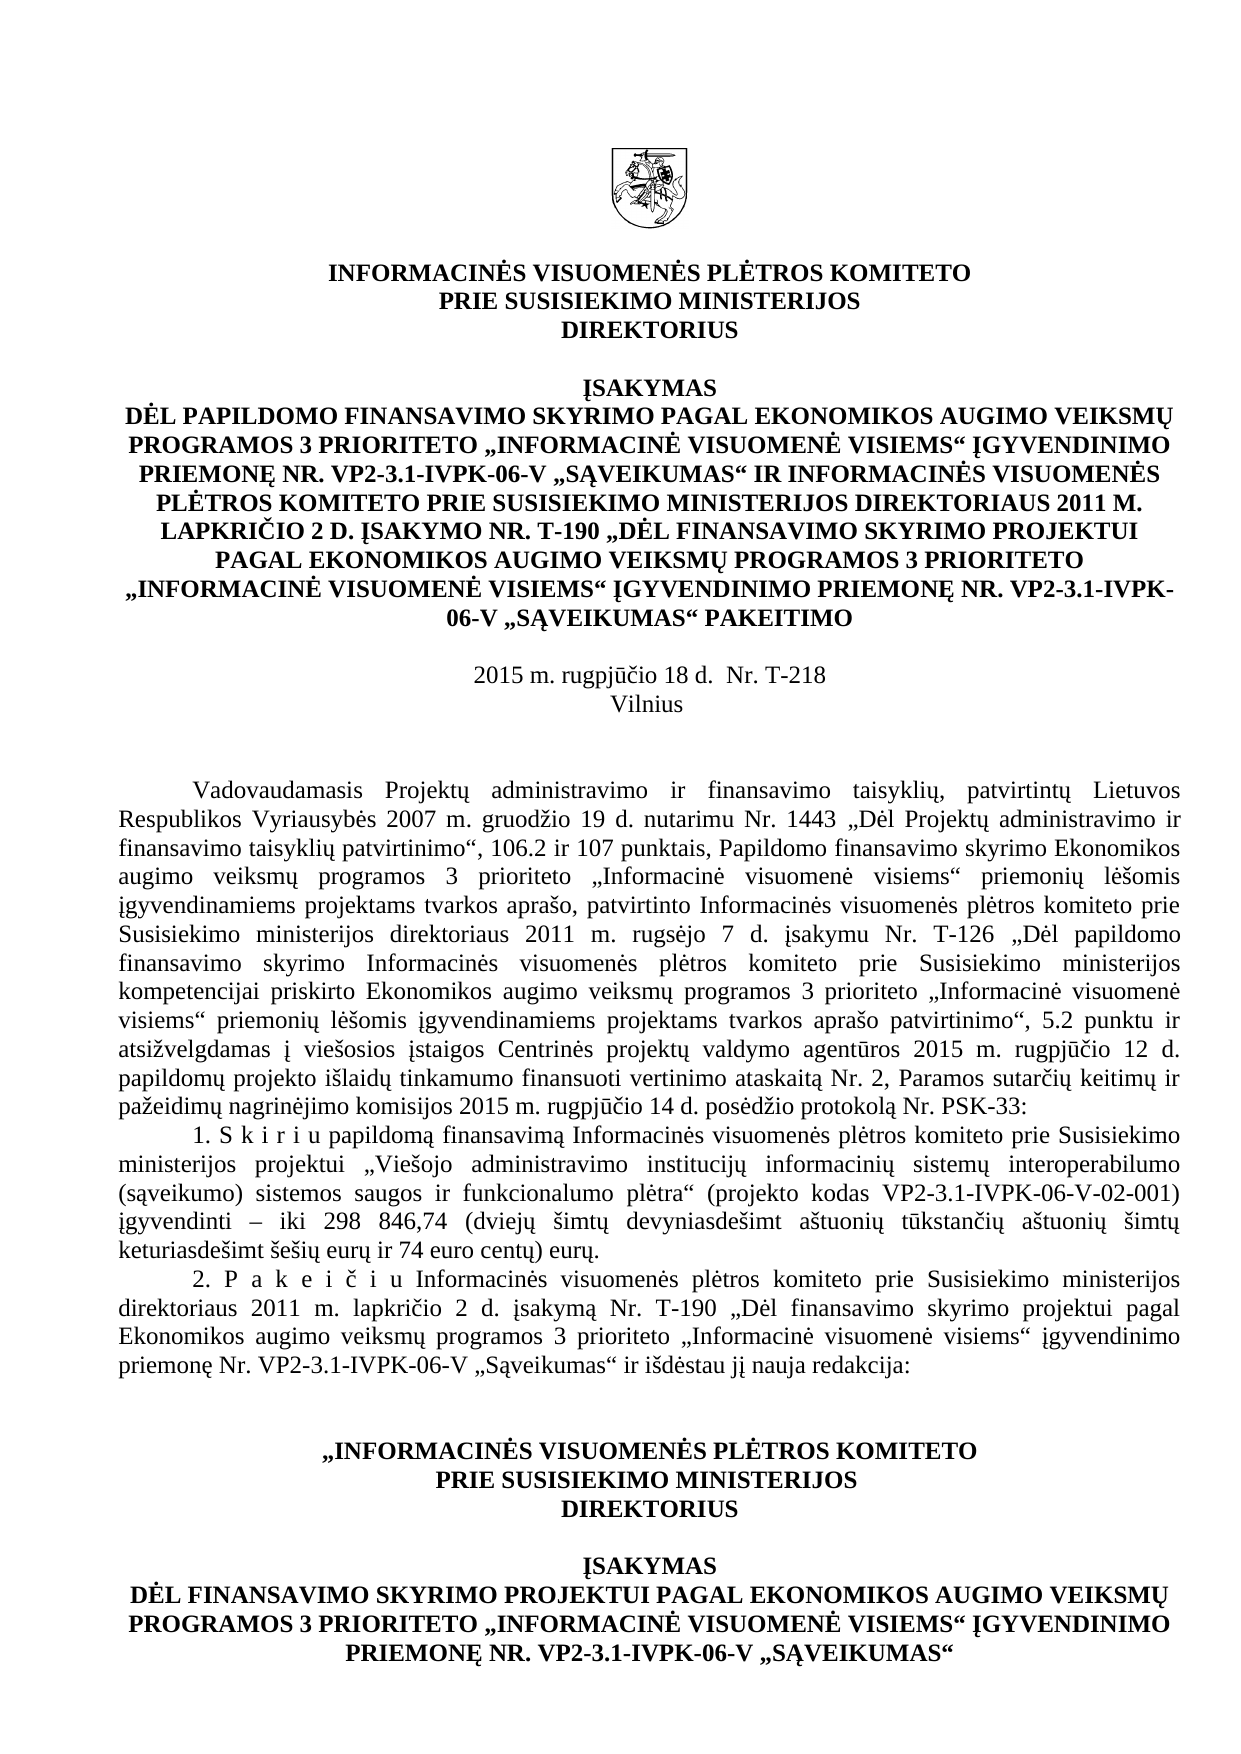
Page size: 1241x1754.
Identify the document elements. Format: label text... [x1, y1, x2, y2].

text „INFORMACINĖS VISUOMENĖS PLĖTROS KOMITETO [118, 1436, 1181, 1465]
text INFORMACINĖS VISUOMENĖS PLĖTROS KOMITETO [118, 258, 1181, 286]
text 2015 m. rugpjūčio 18 d. Nr. T-218 [118, 660, 1181, 689]
text 2. P a k e i č i u Informacinės visuomenės plėtros komiteto prie Susisiekimo ministerijos direktoriaus 2011 m. lapkričio 2 d. įsakymą Nr. T-190 „Dėl finansavimo skyrimo projektui pagal Ekonomikos augimo veiksmų programos 3 prioriteto „Informacinė visuomenė visiems“ įgyvendinimo priemonę Nr. VP2-3.1-IVPK-06-V „Sąveikumas“ ir išdėstau jį nauja redakcija: [118, 1264, 1181, 1379]
text DIREKTORIUS [118, 1494, 1181, 1523]
text Vadovaudamasis Projektų administravimo ir finansavimo taisyklių, patvirtintų Lietuvos Respublikos Vyriausybės 2007 m. gruodžio 19 d. nutarimu Nr. 1443 „Dėl Projektų administravimo ir finansavimo taisyklių patvirtinimo“, 106.2 ir 107 punktais, Papildomo finansavimo skyrimo Ekonomikos augimo veiksmų programos 3 prioriteto „Informacinė visuomenė visiems“ priemonių lėšomis įgyvendinamiems projektams tvarkos aprašo, patvirtinto Informacinės visuomenės plėtros komiteto prie Susisiekimo ministerijos direktoriaus 2011 m. rugsėjo 7 d. įsakymu Nr. T-126 „Dėl papildomo finansavimo skyrimo Informacinės visuomenės plėtros komiteto prie Susisiekimo ministerijos kompetencijai priskirto Ekonomikos augimo veiksmų programos 3 prioriteto „Informacinė visuomenė visiems“ priemonių lėšomis įgyvendinamiems projektams tvarkos aprašo patvirtinimo“, 5.2 punktu ir atsižvelgdamas į viešosios įstaigos Centrinės projektų valdymo agentūros 2015 m. rugpjūčio 12 d. papildomų projekto išlaidų tinkamumo finansuoti vertinimo ataskaitą Nr. 2, Paramos sutarčių keitimų ir pažeidimų nagrinėjimo komisijos 2015 m. rugpjūčio 14 d. posėdžio protokolą Nr. PSK-33: [118, 775, 1181, 1120]
text ĮSAKYMAS [118, 1551, 1181, 1580]
text ĮSAKYMAS [118, 373, 1181, 401]
text DIREKTORIUS [118, 315, 1181, 344]
text Vilnius [118, 689, 1181, 718]
text DĖL FINANSAVIMO SKYRIMO PROJEKTUI PAGAL EKONOMIKOS AUGIMO VEIKSMŲ PROGRAMOS 3 PRIORITETO „INFORMACINĖ VISUOMENĖ VISIEMS“ ĮGYVENDINIMO PRIEMONĘ NR. VP2-3.1-IVPK-06-V „SĄVEIKUMAS“ [118, 1580, 1181, 1666]
text PRIE SUSISIEKIMO MINISTERIJOS [118, 1465, 1181, 1494]
text PRIE SUSISIEKIMO MINISTERIJOS [118, 286, 1181, 315]
text DĖL PAPILDOMO FINANSAVIMO SKYRIMO PAGAL EKONOMIKOS AUGIMO VEIKSMŲ PROGRAMOS 3 PRIORITETO „INFORMACINĖ VISUOMENĖ VISIEMS“ ĮGYVENDINIMO PRIEMONĘ NR. VP2-3.1-IVPK-06-V „SĄVEIKUMAS“ IR INFORMACINĖS VISUOMENĖS PLĖTROS KOMITETO PRIE SUSISIEKIMO MINISTERIJOS DIREKTORIAUS 2011 M. LAPKRIČIO 2 D. ĮSAKYMO NR. T-190 „DĖL FINANSAVIMO SKYRIMO PROJEKTUI PAGAL EKONOMIKOS AUGIMO VEIKSMŲ PROGRAMOS 3 PRIORITETO „INFORMACINĖ VISUOMENĖ VISIEMS“ ĮGYVENDINIMO PRIEMONĘ NR. VP2-3.1-IVPK-06-V „SĄVEIKUMAS“ PAKEITIMO [118, 401, 1181, 631]
text 1. S k i r i u papildomą finansavimą Informacinės visuomenės plėtros komiteto prie Susisiekimo ministerijos projektui „Viešojo administravimo institucijų informacinių sistemų interoperabilumo (sąveikumo) sistemos saugos ir funkcionalumo plėtra“ (projekto kodas VP2-3.1-IVPK-06-V-02-001) įgyvendinti – iki 298 846,74 (dviejų šimtų devyniasdešimt aštuonių tūkstančių aštuonių šimtų keturiasdešimt šešių eurų ir 74 euro centų) eurų. [118, 1120, 1181, 1264]
